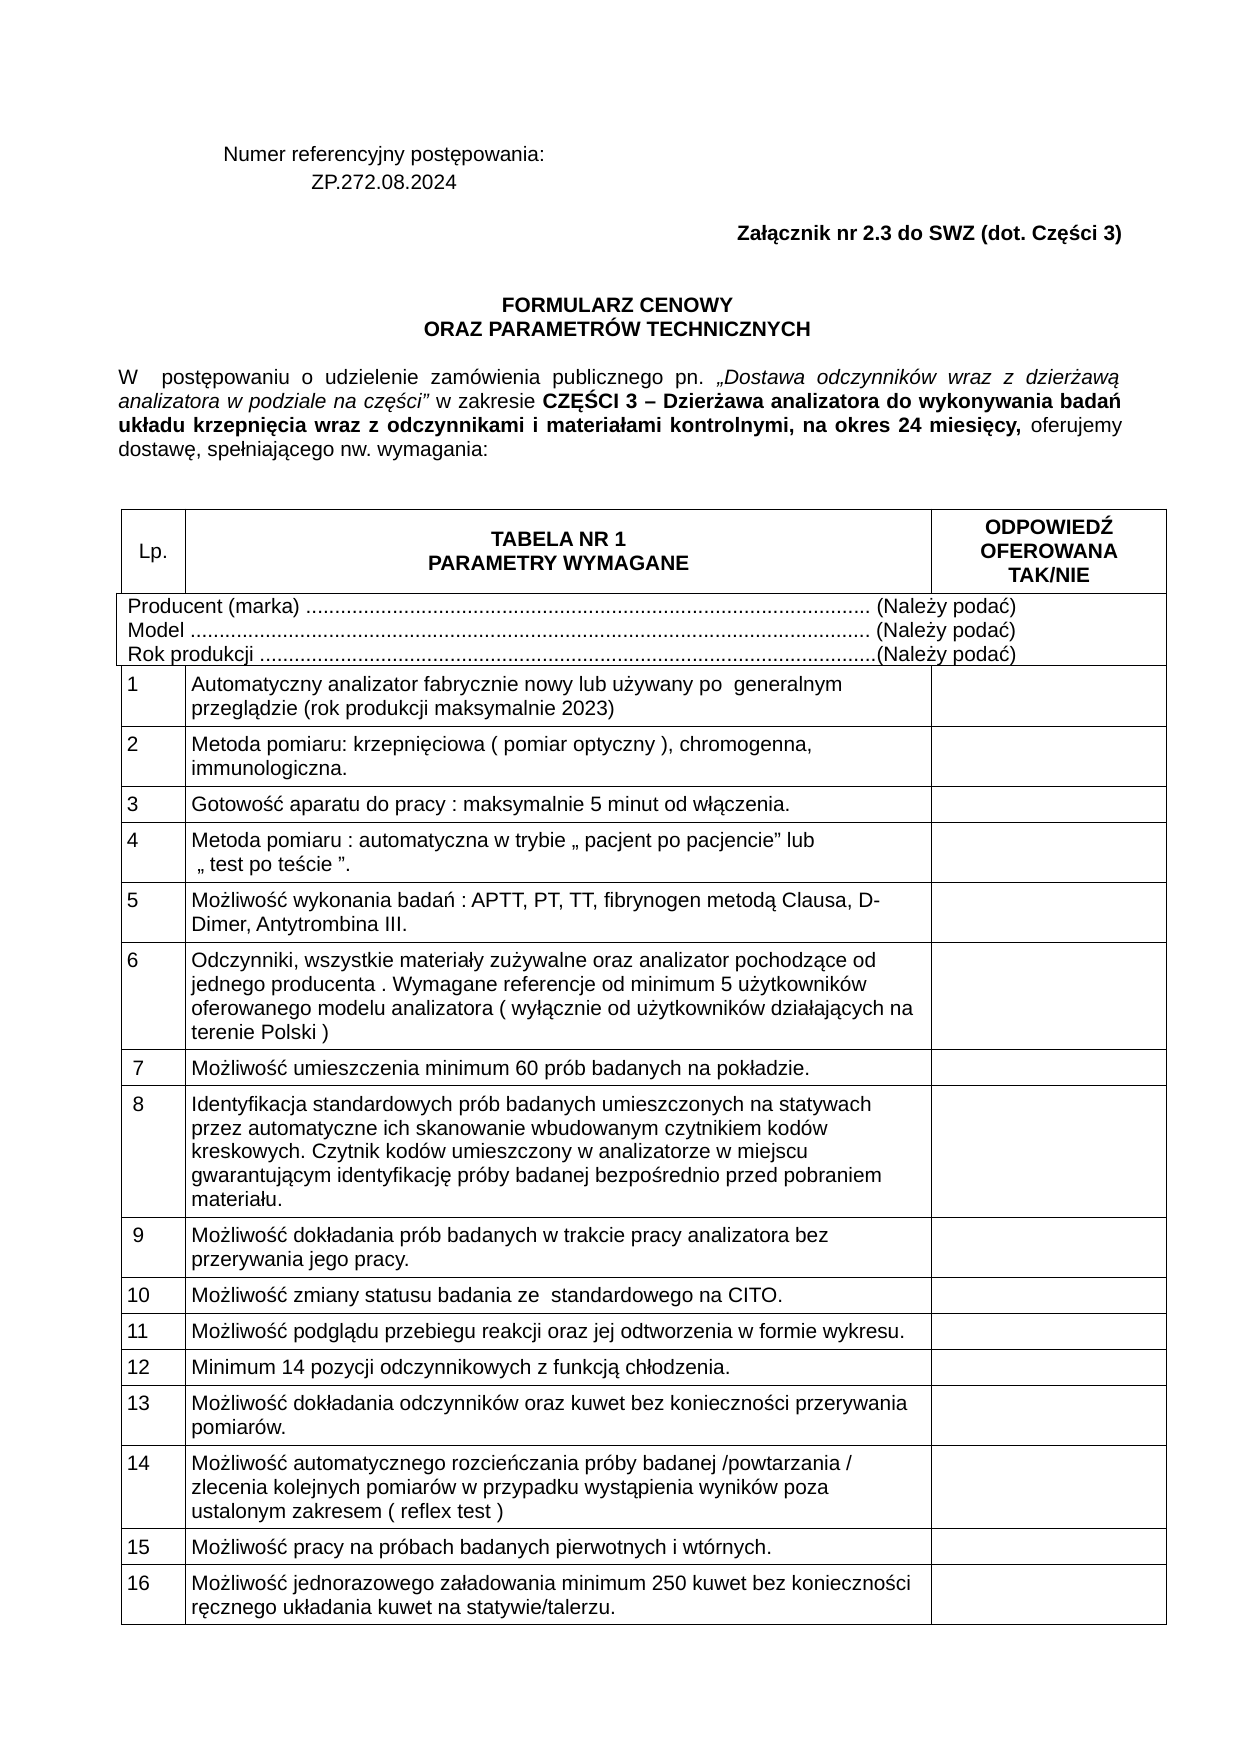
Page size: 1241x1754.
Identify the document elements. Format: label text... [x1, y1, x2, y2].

table_cell Możliwość zmiany statusu badania ze standardowego na CITO. [186, 1278, 931, 1313]
table_cell [932, 883, 1166, 941]
table_cell Metoda pomiaru : automatyczna w trybie „ pacjent po pacjencie” lub „ test po teście ”. [186, 823, 931, 881]
table_cell Możliwość podglądu przebiegu reakcji oraz jej odtworzenia w formie wykresu. [186, 1314, 931, 1349]
table_cell 10 [122, 1278, 185, 1313]
table_cell Możliwość dokładania odczynników oraz kuwet bez konieczności przerywania pomiarów. [186, 1386, 931, 1444]
table_cell [932, 943, 1166, 1049]
table_cell Automatyczny analizator fabrycznie nowy lub używany po generalnym przeglądzie (rok produkcji maksymalnie 2023) [186, 666, 931, 726]
table_cell [932, 1529, 1166, 1564]
table_cell 13 [122, 1386, 185, 1444]
table_header [117, 509, 121, 592]
table_cell Możliwość umieszczenia minimum 60 prób badanych na pokładzie. [186, 1050, 931, 1085]
table_cell [932, 1278, 1166, 1313]
table_cell [117, 822, 121, 881]
table_cell [932, 1086, 1166, 1217]
table_cell Możliwość jednorazowego załadowania minimum 250 kuwet bez konieczności ręcznego układania kuwet na statywie/talerzu. [186, 1565, 931, 1624]
table_cell [117, 1385, 121, 1444]
table_cell [117, 1277, 121, 1313]
table_cell 9 [122, 1218, 185, 1277]
table_cell [932, 823, 1166, 881]
table_cell 14 [122, 1446, 185, 1528]
table_cell Gotowość aparatu do pracy : maksymalnie 5 minut od włączenia. [186, 787, 931, 822]
table_header TABELA NR 1 PARAMETRY WYMAGANE [186, 510, 931, 592]
table_cell [932, 1314, 1166, 1349]
table_cell 3 [122, 787, 185, 822]
table_cell [932, 1050, 1166, 1085]
table_cell Możliwość automatycznego rozcieńczania próby badanej /powtarzania / zlecenia kolejnych pomiarów w przypadku wystąpienia wyników poza ustalonym zakresem ( reflex test ) [186, 1446, 931, 1528]
table_cell [932, 727, 1166, 786]
table_cell [117, 1049, 121, 1085]
table_cell [117, 1217, 121, 1277]
text Numer referencyjny postępowania: [118, 142, 650, 166]
table_cell 16 [122, 1565, 185, 1624]
table_cell 1 [122, 666, 185, 726]
table_cell [932, 1350, 1166, 1384]
text W postępowaniu o udzielenie zamówienia publicznego pn. „Dostawa odczynników wraz z dzierżawą analizatora w podziale na części” w zakresie CZĘŚCI 3 – Dzierżawa analizatora do wykonywania badań układu krzepnięcia wraz z odczynnikami i materiałami kontrolnymi, na okres 24 miesięcy, oferujemy dostawę, spełniającego nw. wymagania: [118, 365, 1122, 461]
table_cell [117, 1085, 121, 1217]
text ORAZ PARAMETRÓW TECHNICZNYCH [118, 317, 1122, 341]
table_cell [932, 1446, 1166, 1528]
table_header ODPOWIEDŹ OFEROWANA TAK/NIE [932, 510, 1166, 592]
table_cell [117, 1349, 121, 1384]
table_header Lp. [122, 510, 185, 592]
table_cell [932, 1565, 1166, 1624]
text FORMULARZ CENOWY [118, 293, 1122, 317]
table_cell 8 [122, 1086, 185, 1217]
table_cell Minimum 14 pozycji odczynnikowych z funkcją chłodzenia. [186, 1350, 931, 1384]
table_cell 2 [122, 727, 185, 786]
table_cell [117, 666, 121, 726]
table_cell [117, 1313, 121, 1349]
table_cell [117, 1445, 121, 1528]
table_cell Producent (marka) .................................................................................................. (Należy podać) Model ...................................................................................................................... (Należy podać) Rok produkcji ...........................................................................................................(Należy podać) [117, 594, 1166, 665]
table_cell [117, 881, 121, 941]
table_cell [117, 941, 121, 1049]
table_cell [117, 786, 121, 822]
table_cell 4 [122, 823, 185, 881]
table_cell [117, 726, 121, 786]
table_cell Możliwość dokładania prób badanych w trakcie pracy analizatora bez przerywania jego pracy. [186, 1218, 931, 1277]
table_cell [932, 666, 1166, 726]
table_cell 6 [122, 943, 185, 1049]
table_cell [117, 1528, 121, 1564]
table_cell Możliwość pracy na próbach badanych pierwotnych i wtórnych. [186, 1529, 931, 1564]
table_cell Odczynniki, wszystkie materiały zużywalne oraz analizator pochodzące od jednego producenta . Wymagane referencje od minimum 5 użytkowników oferowanego modelu analizatora ( wyłącznie od użytkowników działających na terenie Polski ) [186, 943, 931, 1049]
table_cell [932, 1218, 1166, 1277]
table_cell 7 [122, 1050, 185, 1085]
table_cell 11 [122, 1314, 185, 1349]
table_cell Identyfikacja standardowych prób badanych umieszczonych na statywach przez automatyczne ich skanowanie wbudowanym czytnikiem kodów kreskowych. Czytnik kodów umieszczony w analizatorze w miejscu gwarantującym identyfikację próby badanej bezpośrednio przed pobraniem materiału. [186, 1086, 931, 1217]
text ZP.272.08.2024 [118, 169, 650, 193]
text Załącznik nr 2.3 do SWZ (dot. Części 3) [118, 221, 1122, 245]
table_cell [117, 1564, 121, 1624]
table_cell Metoda pomiaru: krzepnięciowa ( pomiar optyczny ), chromogenna, immunologiczna. [186, 727, 931, 786]
table_cell 5 [122, 883, 185, 941]
table_cell 15 [122, 1529, 185, 1564]
table_cell 12 [122, 1350, 185, 1384]
table_cell Możliwość wykonania badań : APTT, PT, TT, fibrynogen metodą Clausa, D-Dimer, Antytrombina III. [186, 883, 931, 941]
table_cell [932, 1386, 1166, 1444]
table_cell [932, 787, 1166, 822]
